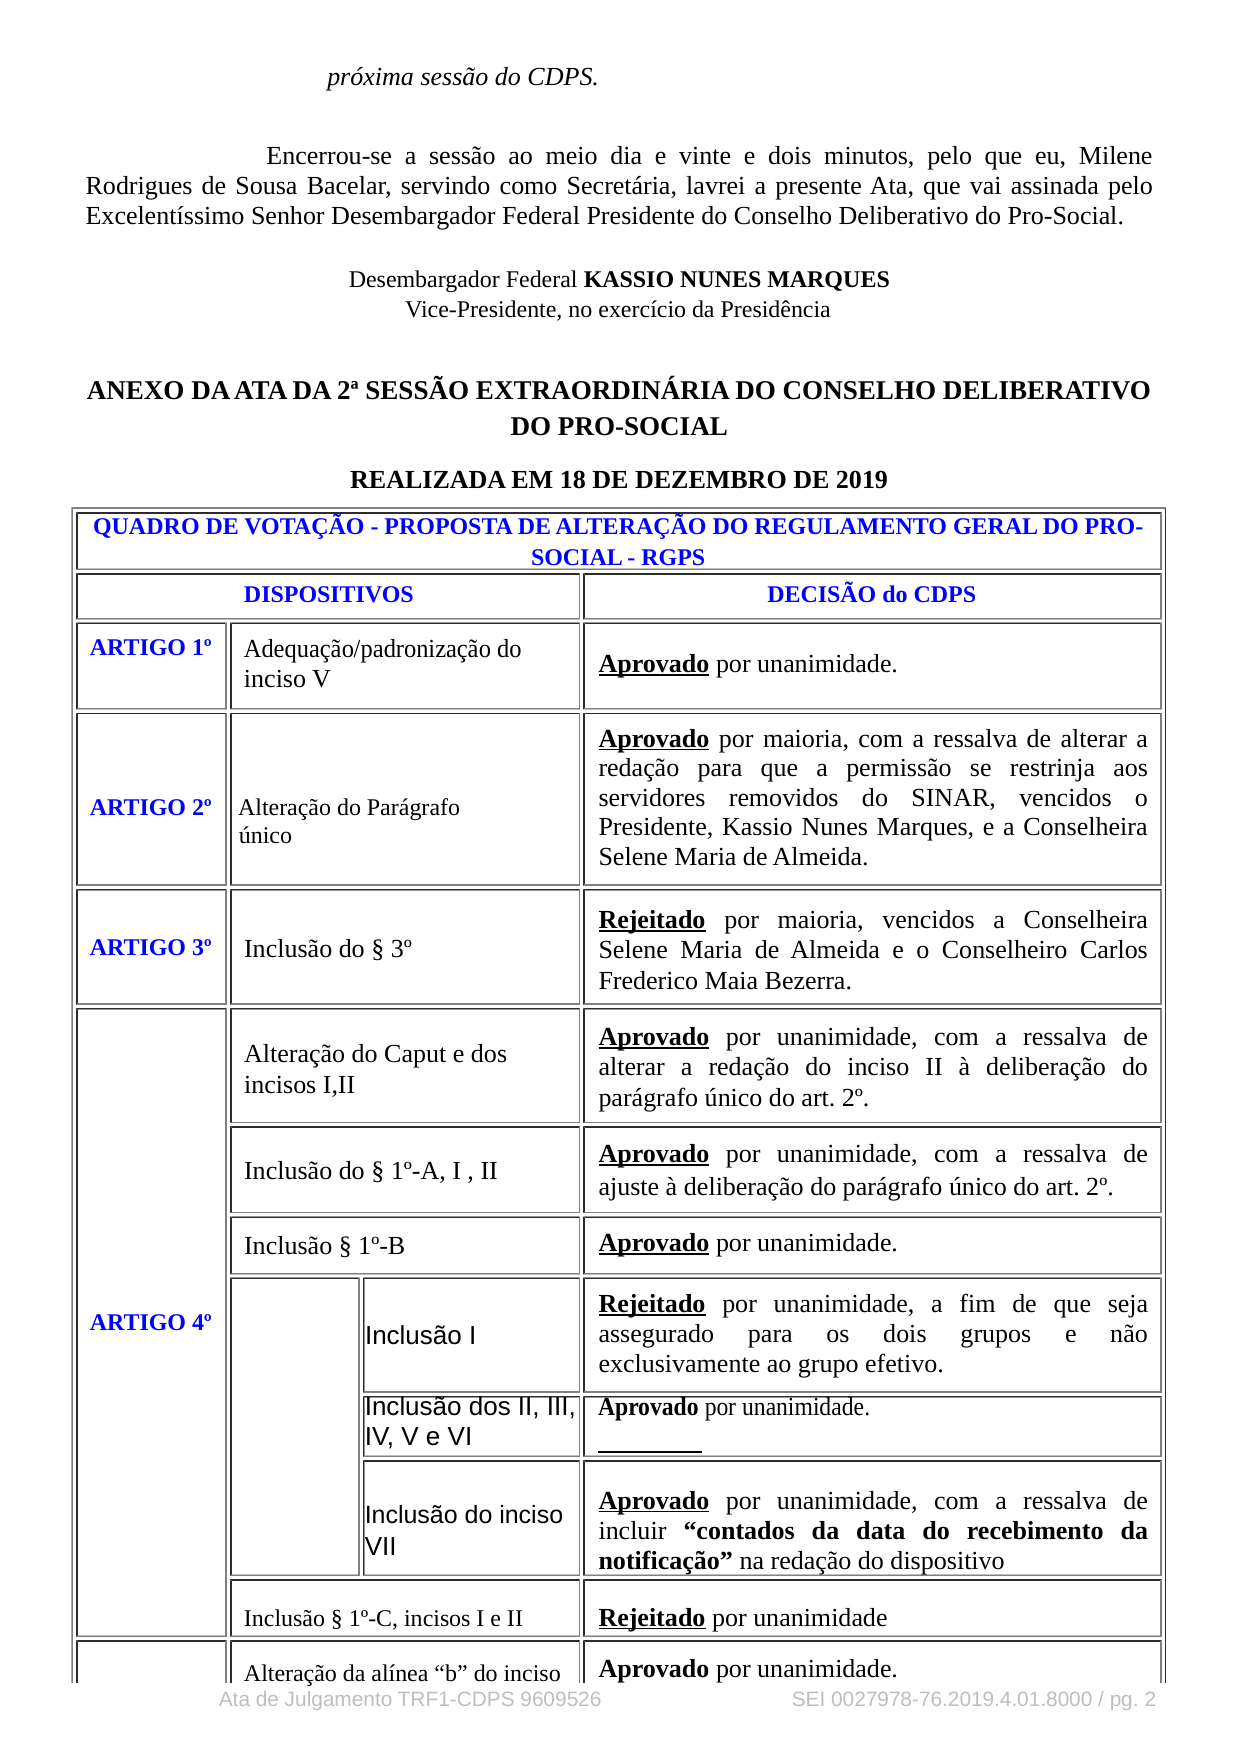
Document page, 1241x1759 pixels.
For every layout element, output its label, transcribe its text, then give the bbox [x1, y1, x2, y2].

text próxima sessão do CDPS. [327, 61, 1159, 91]
text Vice-Presidente, no exercício da Presidência [79, 295, 1157, 323]
text REALIZADA EM 18 DE DEZEMBRO DE 2019 [79, 464, 1159, 494]
text Encerrou-se a sessão ao meio dia e vinte e dois minutos, pelo que eu, Milene Rodrigues de Sousa Bacelar, servindo como Secretária, lavrei a presente Ata, que vai assinada pelo Excelentíssimo Senhor Desembargador Federal Presidente do Conselho Deliberativo do Pro-Social. [85, 140, 1155, 230]
text Desembargador Federal KASSIO NUNES MARQUES [79, 265, 1159, 292]
text ANEXO DA ATA DA 2ª SESSÃO EXTRAORDINÁRIA DO CONSELHO DELIBERATIVO DO PRO-SOCIAL [79, 374, 1159, 441]
text Ata de Julgamento TRF1-CDPS 9609526 SEI 0027978-76.2019.4.01.8000 / pg. 2 [219, 1687, 1159, 1711]
